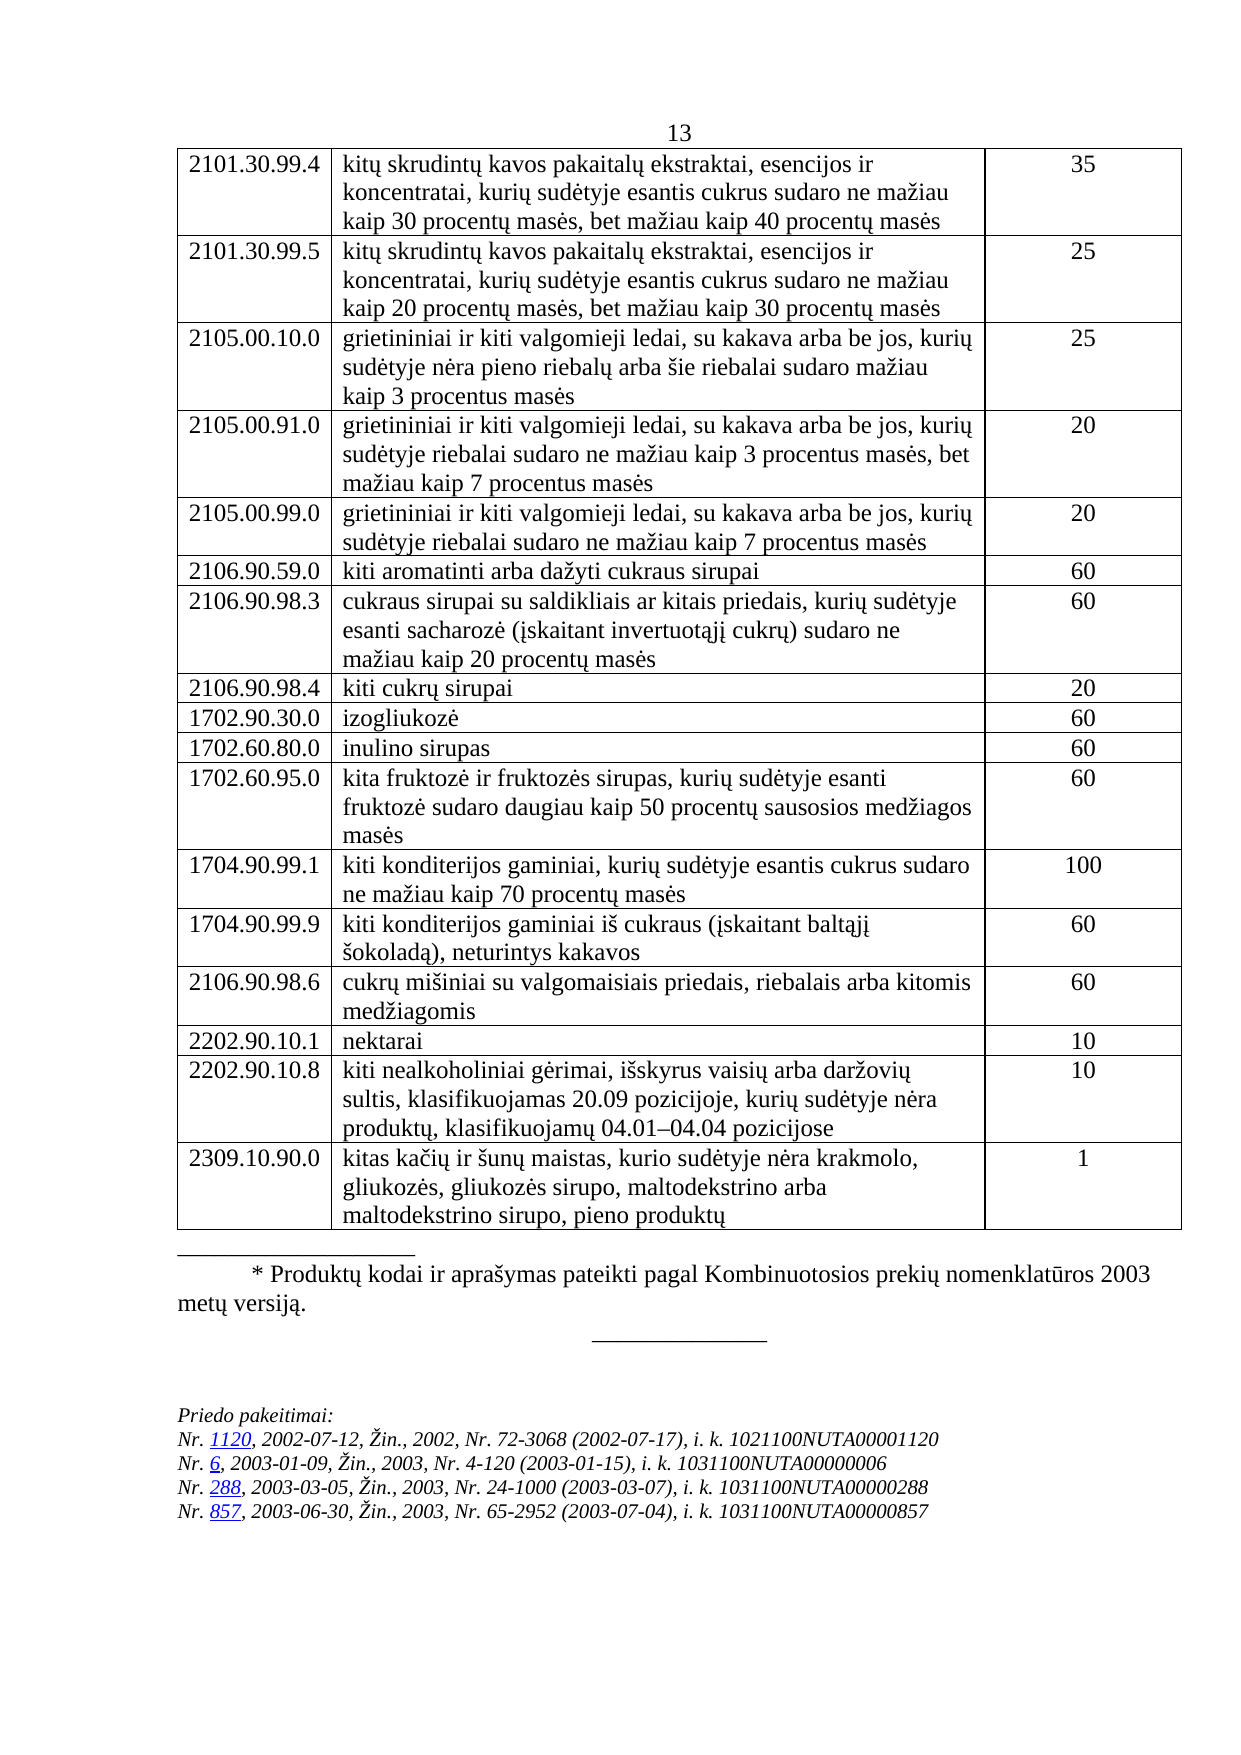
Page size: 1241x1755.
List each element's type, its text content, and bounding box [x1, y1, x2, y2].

table_cell 2101.30.99.5 [178, 236, 331, 322]
table_cell 10 [986, 1026, 1181, 1054]
table_cell grietininiai ir kiti valgomieji ledai, su kakava arba be jos, kurių sudėtyje riebalai sudaro ne mažiau kaip 3 procentus masės, bet mažiau kaip 7 procentus masės [332, 411, 984, 497]
table_cell cukrų mišiniai su valgomaisiais priedais, riebalais arba kitomis medžiagomis [332, 967, 984, 1025]
table_cell 1704.90.99.1 [178, 850, 331, 908]
table_cell kitas kačių ir šunų maistas, kurio sudėtyje nėra krakmolo, gliukozės, gliukozės sirupo, maltodekstrino arba maltodekstrino sirupo, pieno produktų [332, 1143, 984, 1229]
table_cell 2106.90.59.0 [178, 556, 331, 585]
table_cell 2202.90.10.1 [178, 1026, 331, 1054]
table_cell kita fruktozė ir fruktozės sirupas, kurių sudėtyje esanti fruktozė sudaro daugiau kaip 50 procentų sausosios medžiagos masės [332, 763, 984, 849]
table_cell kiti konditerijos gaminiai, kurių sudėtyje esantis cukrus sudaro ne mažiau kaip 70 procentų masės [332, 850, 984, 908]
table_cell 2105.00.99.0 [178, 498, 331, 555]
table_cell grietininiai ir kiti valgomieji ledai, su kakava arba be jos, kurių sudėtyje riebalai sudaro ne mažiau kaip 7 procentus masės [332, 498, 984, 555]
table_cell kiti cukrų sirupai [332, 674, 984, 702]
table_cell 2101.30.99.4 [178, 149, 331, 235]
table_cell 20 [986, 411, 1181, 497]
table_cell 2309.10.90.0 [178, 1143, 331, 1229]
table_cell 10 [986, 1056, 1181, 1142]
table_cell 60 [986, 703, 1181, 732]
table_cell inulino sirupas [332, 733, 984, 762]
text Nr. 857, 2003-06-30, Žin., 2003, Nr. 65-2952 (2003-07-04), i. k. 1031100NUTA00000857 [177, 1499, 1181, 1523]
text ___________________ [177, 1230, 1181, 1259]
table_cell 2106.90.98.6 [178, 967, 331, 1025]
table_cell 2202.90.10.8 [178, 1056, 331, 1142]
table_cell cukraus sirupai su saldikliais ar kitais priedais, kurių sudėtyje esanti sacharozė (įskaitant invertuotąjį cukrų) sudaro ne mažiau kaip 20 procentų masės [332, 586, 984, 672]
table_cell 20 [986, 498, 1181, 555]
table_cell 1702.90.30.0 [178, 703, 331, 732]
table_cell kitų skrudintų kavos pakaitalų ekstraktai, esencijos ir koncentratai, kurių sudėtyje esantis cukrus sudaro ne mažiau kaip 20 procentų masės, bet mažiau kaip 30 procentų masės [332, 236, 984, 322]
table_cell grietininiai ir kiti valgomieji ledai, su kakava arba be jos, kurių sudėtyje nėra pieno riebalų arba šie riebalai sudaro mažiau kaip 3 procentus masės [332, 323, 984, 409]
table_cell 2105.00.91.0 [178, 411, 331, 497]
table_cell 1702.60.80.0 [178, 733, 331, 762]
table_cell 1704.90.99.9 [178, 909, 331, 966]
table_cell 25 [986, 323, 1181, 409]
table_cell 20 [986, 674, 1181, 702]
text Nr. 1120, 2002-07-12, Žin., 2002, Nr. 72-3068 (2002-07-17), i. k. 1021100NUTA00001120 [177, 1427, 1181, 1451]
table_cell izogliukozė [332, 703, 984, 732]
table_cell kiti konditerijos gaminiai iš cukraus (įskaitant baltąjį šokoladą), neturintys kakavos [332, 909, 984, 966]
table_cell 2106.90.98.3 [178, 586, 331, 672]
table_cell kiti nealkoholiniai gėrimai, išskyrus vaisių arba daržovių sultis, klasifikuojamas 20.09 pozicijoje, kurių sudėtyje nėra produktų, klasifikuojamų 04.01–04.04 pozicijose [332, 1056, 984, 1142]
text ______________ [177, 1316, 1181, 1345]
table_cell 60 [986, 763, 1181, 849]
table_cell 100 [986, 850, 1181, 908]
table_cell 25 [986, 236, 1181, 322]
table_cell 1702.60.95.0 [178, 763, 331, 849]
table_cell nektarai [332, 1026, 984, 1054]
table_cell 2106.90.98.4 [178, 674, 331, 702]
table_cell 60 [986, 586, 1181, 672]
table_cell kitų skrudintų kavos pakaitalų ekstraktai, esencijos ir koncentratai, kurių sudėtyje esantis cukrus sudaro ne mažiau kaip 30 procentų masės, bet mažiau kaip 40 procentų masės [332, 149, 984, 235]
text * Produktų kodai ir aprašymas pateikti pagal Kombinuotosios prekių nomenklatūros 2003 metų versiją. [177, 1259, 1181, 1316]
table_cell 60 [986, 909, 1181, 966]
table_cell 2105.00.10.0 [178, 323, 331, 409]
table_cell kiti aromatinti arba dažyti cukraus sirupai [332, 556, 984, 585]
text Priedo pakeitimai: [177, 1403, 1181, 1427]
table_cell 60 [986, 556, 1181, 585]
table_cell 1 [986, 1143, 1181, 1229]
table_cell 35 [986, 149, 1181, 235]
text Nr. 6, 2003-01-09, Žin., 2003, Nr. 4-120 (2003-01-15), i. k. 1031100NUTA00000006 [177, 1451, 1181, 1475]
table_cell 60 [986, 967, 1181, 1025]
text Nr. 288, 2003-03-05, Žin., 2003, Nr. 24-1000 (2003-03-07), i. k. 1031100NUTA00000288 [177, 1475, 1181, 1499]
table_cell 60 [986, 733, 1181, 762]
